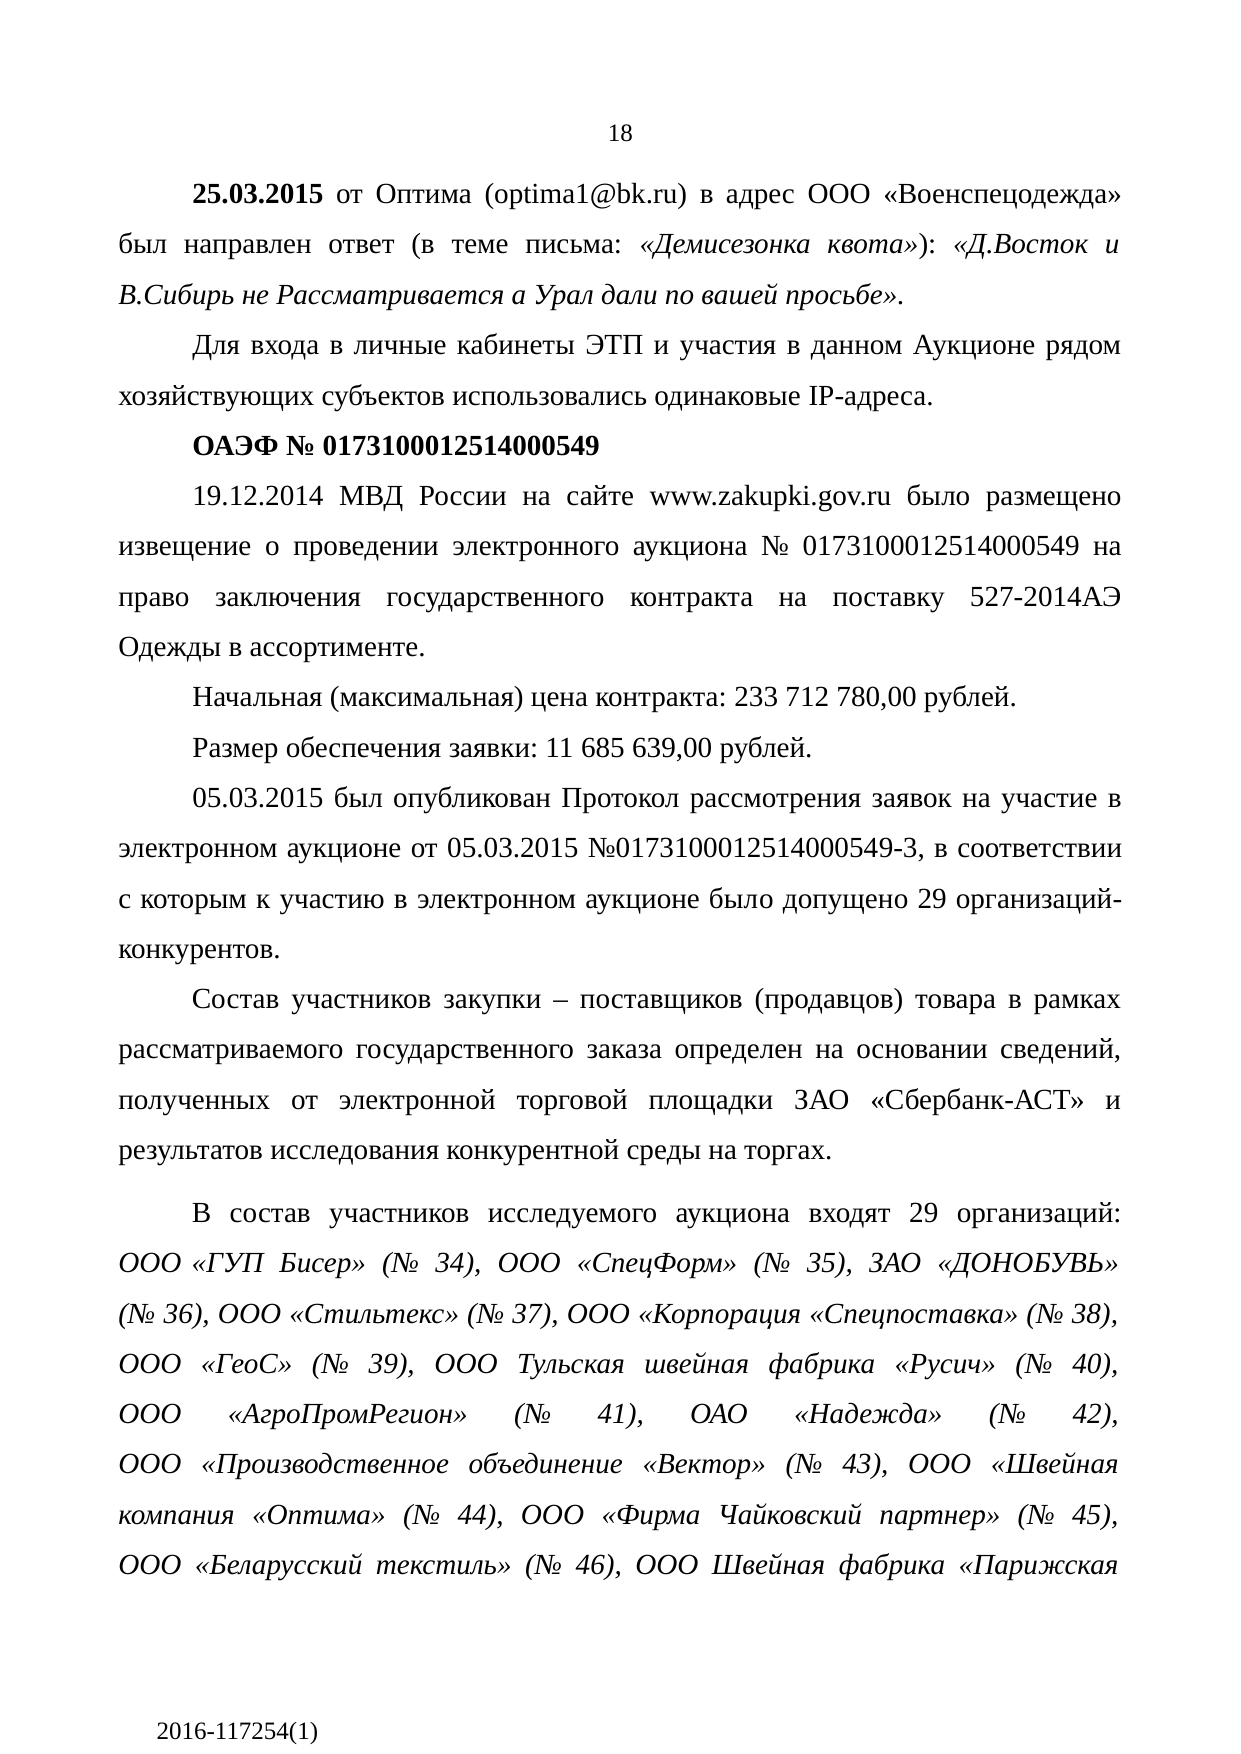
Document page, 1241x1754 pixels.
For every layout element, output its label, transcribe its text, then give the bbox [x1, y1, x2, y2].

text ОАЭФ № 0173100012514000549 [118, 428, 1122, 461]
text Для входа в личные кабинеты ЭТП и участия в данном Аукционе рядом хозяйствующих субъектов использовались одинаковые IP-адреса. [118, 327, 1122, 411]
text Размер обеспечения заявки: 11 685 639,00 рублей. [118, 730, 1122, 763]
text В состав участников исследуемого аукциона входят 29 организаций: ООО «ГУП Бисер» (№ 34), ООО «СпецФорм» (№ 35), ЗАО «ДОНОБУВЬ» (№ 36), ООО «Стильтекс» (№ 37), ООО «Корпорация «Спецпоставка» (№ 38), ООО «ГеоС» (№ 39), ООО Тульская швейная фабрика «Русич» (№ 40), ООО «АгроПромРегион» (№ 41), ОАО «Надежда» (№ 42), ООО «Производственное объединение «Вектор» (№ 43), ООО «Швейная компания «Оптима» (№ 44), ООО «Фирма Чайковский партнер» (№ 45), ООО «Беларусский текстиль» (№ 46), ООО Швейная фабрика «Парижская [118, 1195, 1122, 1581]
text 25.03.2015 от Оптима (optima1@bk.ru) в адрес ООО «Военспецодежда» был направлен ответ (в теме письма: «Демисезонка квота»): «Д.Восток и В.Сибирь не Рассматривается а Урал дали по вашей просьбе». [118, 176, 1122, 311]
text 19.12.2014 МВД России на сайте www.zakupki.gov.ru было размещено извещение о проведении электронного аукциона № 0173100012514000549 на право заключения государственного контракта на поставку 527-2014АЭ Одежды в ассортименте. [118, 478, 1122, 663]
text Состав участников закупки – поставщиков (продавцов) товара в рамках рассматриваемого государственного заказа определен на основании сведений, полученных от электронной торговой площадки ЗАО «Сбербанк-АСТ» и результатов исследования конкурентной среды на торгах. [118, 981, 1122, 1166]
text Начальная (максимальная) цена контракта: 233 712 780,00 рублей. [118, 679, 1122, 713]
text 05.03.2015 был опубликован Протокол рассмотрения заявок на участие в электронном аукционе от 05.03.2015 №0173100012514000549-3, в соответствии с которым к участию в электронном аукционе было допущено 29 организаций-конкурентов. [118, 780, 1122, 964]
